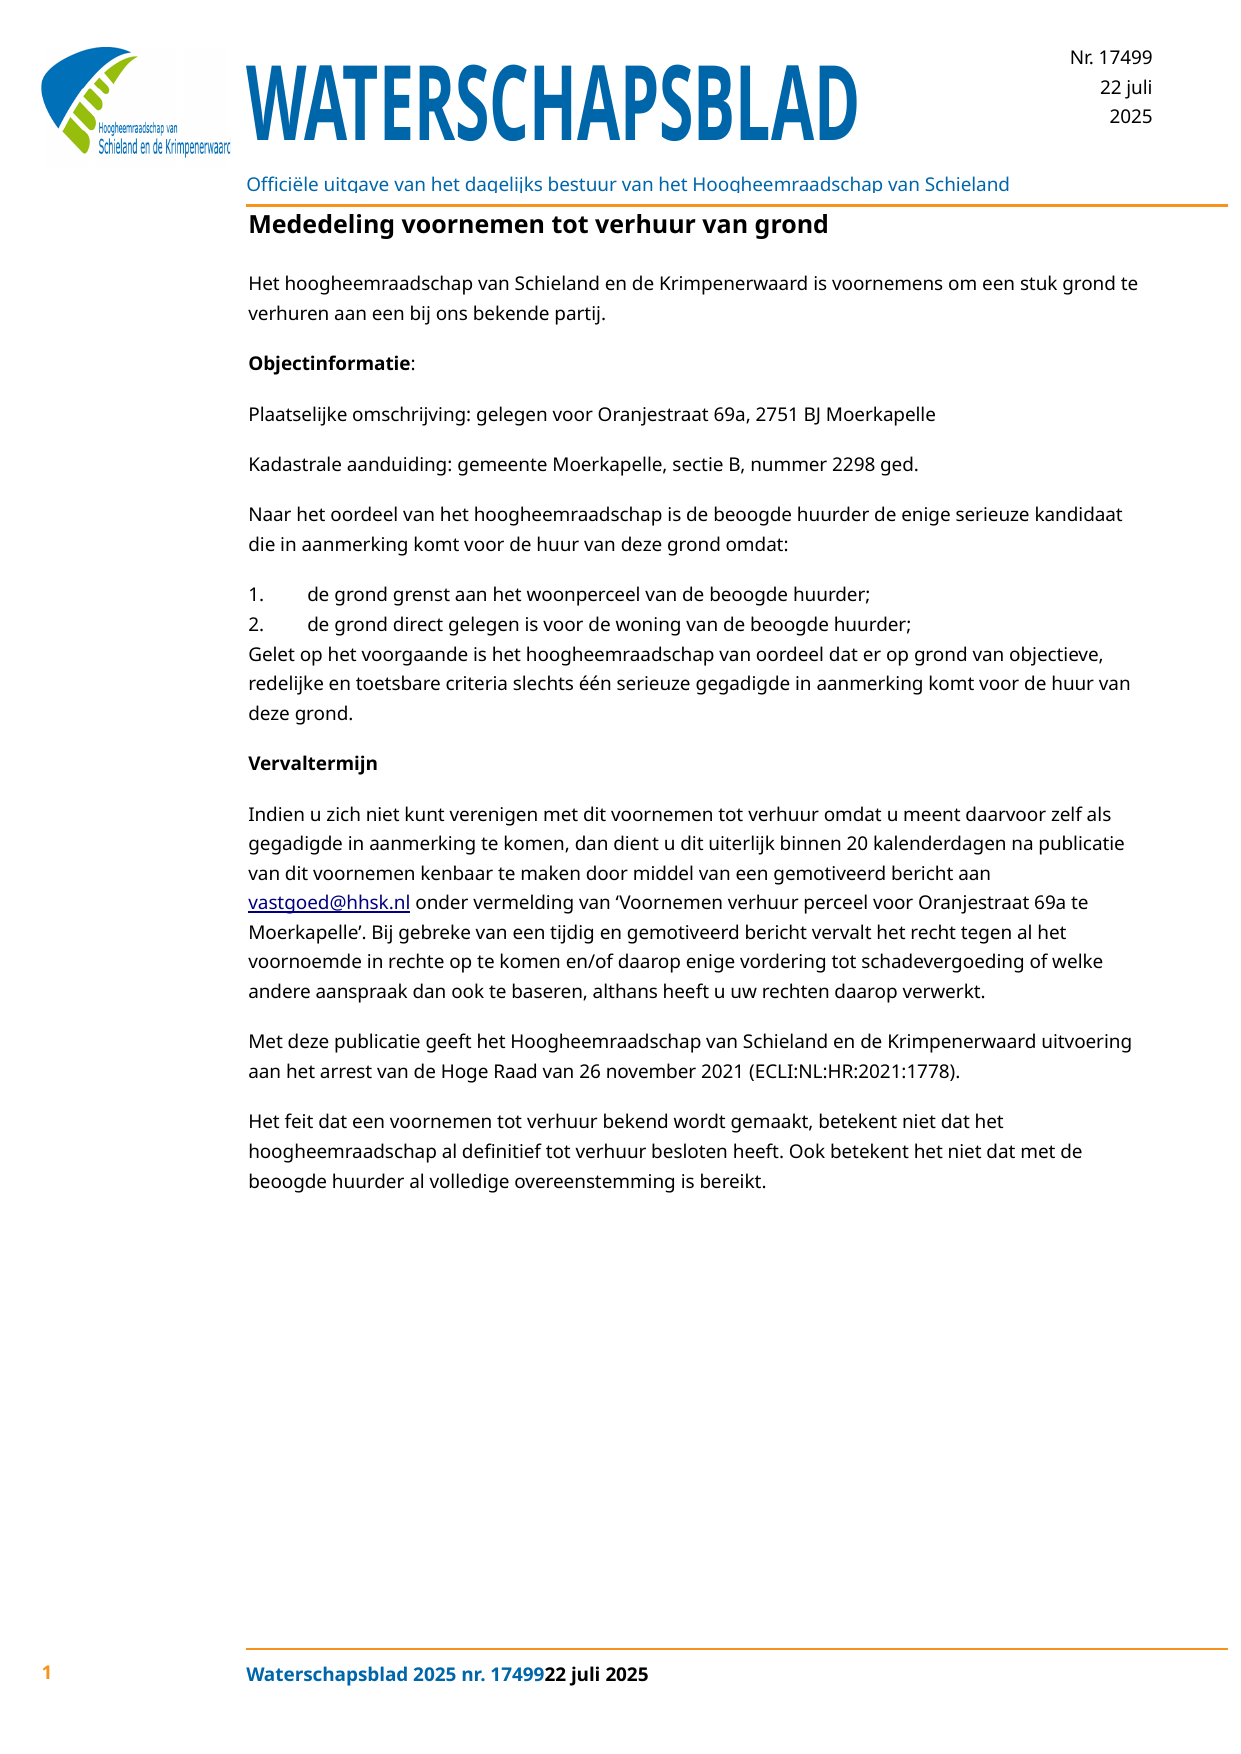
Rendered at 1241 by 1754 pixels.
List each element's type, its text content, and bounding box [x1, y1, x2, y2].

picture [41, 47, 231, 172]
text Het hoogheemraadschap van Schieland en de Krimpenerwaard is voornemens om een stuk grond te verhuren aan een bij ons bekende partij. [248, 270, 1152, 326]
text Gelet op het voorgaande is het hoogheemraadschap van oordeel dat er op grond van objectieve, redelijke en toetsbare criteria slechts één serieuze gegadigde in aanmerking komt voor de huur van deze grond. [248, 641, 1152, 726]
text Het feit dat een voornemen tot verhuur bekend wordt gemaakt, betekent niet dat het hoogheemraadschap al definitief tot verhuur besloten heeft. Ook betekent het niet dat met de beoogde huurder al volledige overeenstemming is bereikt. [248, 1109, 1152, 1193]
text Naar het oordeel van het hoogheemraadschap is de beoogde huurder de enige serieuze kandidaat die in aanmerking komt voor de huur van deze grond omdat: [248, 502, 1152, 557]
text Kadastrale aanduiding: gemeente Moerkapelle, sectie B, nummer 2298 ged. [248, 451, 1152, 477]
text Indien u zich niet kunt verenigen met dit voornemen tot verhuur omdat u meent daarvoor zelf als gegadigde in aanmerking te komen, dan dient u dit uiterlijk binnen 20 kalenderdagen na publicatie van dit voornemen kenbaar te maken door middel van een gemotiveerd bericht aan vastgoed@hhsk.nl onder vermelding van ‘Voornemen verhuur perceel voor Oranjestraat 69a te Moerkapelle’. Bij gebreke van een tijdig en gemotiveerd bericht vervalt het recht tegen al het voornoemde in rechte op te komen en/of daarop enige vordering tot schadevergoeding of welke andere aanspraak dan ook te baseren, althans heeft u uw rechten daarop verwerkt. [248, 801, 1152, 1004]
text Plaatselijke omschrijving: gelegen voor Oranjestraat 69a, 2751 BJ Moerkapelle [248, 401, 1152, 426]
list de grond grenst aan het woonperceel van de beoogde huurder; [248, 582, 1152, 607]
text Objectinformatie: [248, 350, 1152, 376]
text Vervaltermijn [248, 750, 1152, 776]
text Met deze publicatie geeft het Hoogheemraadschap van Schieland en de Krimpenerwaard uitvoering aan het arrest van de Hoge Raad van 26 november 2021 (ECLI:NL:HR:2021:1778). [248, 1029, 1152, 1084]
list de grond direct gelegen is voor de woning van de beoogde huurder; [248, 611, 1152, 637]
text Mededeling voornemen tot verhuur van grond [248, 207, 1152, 241]
